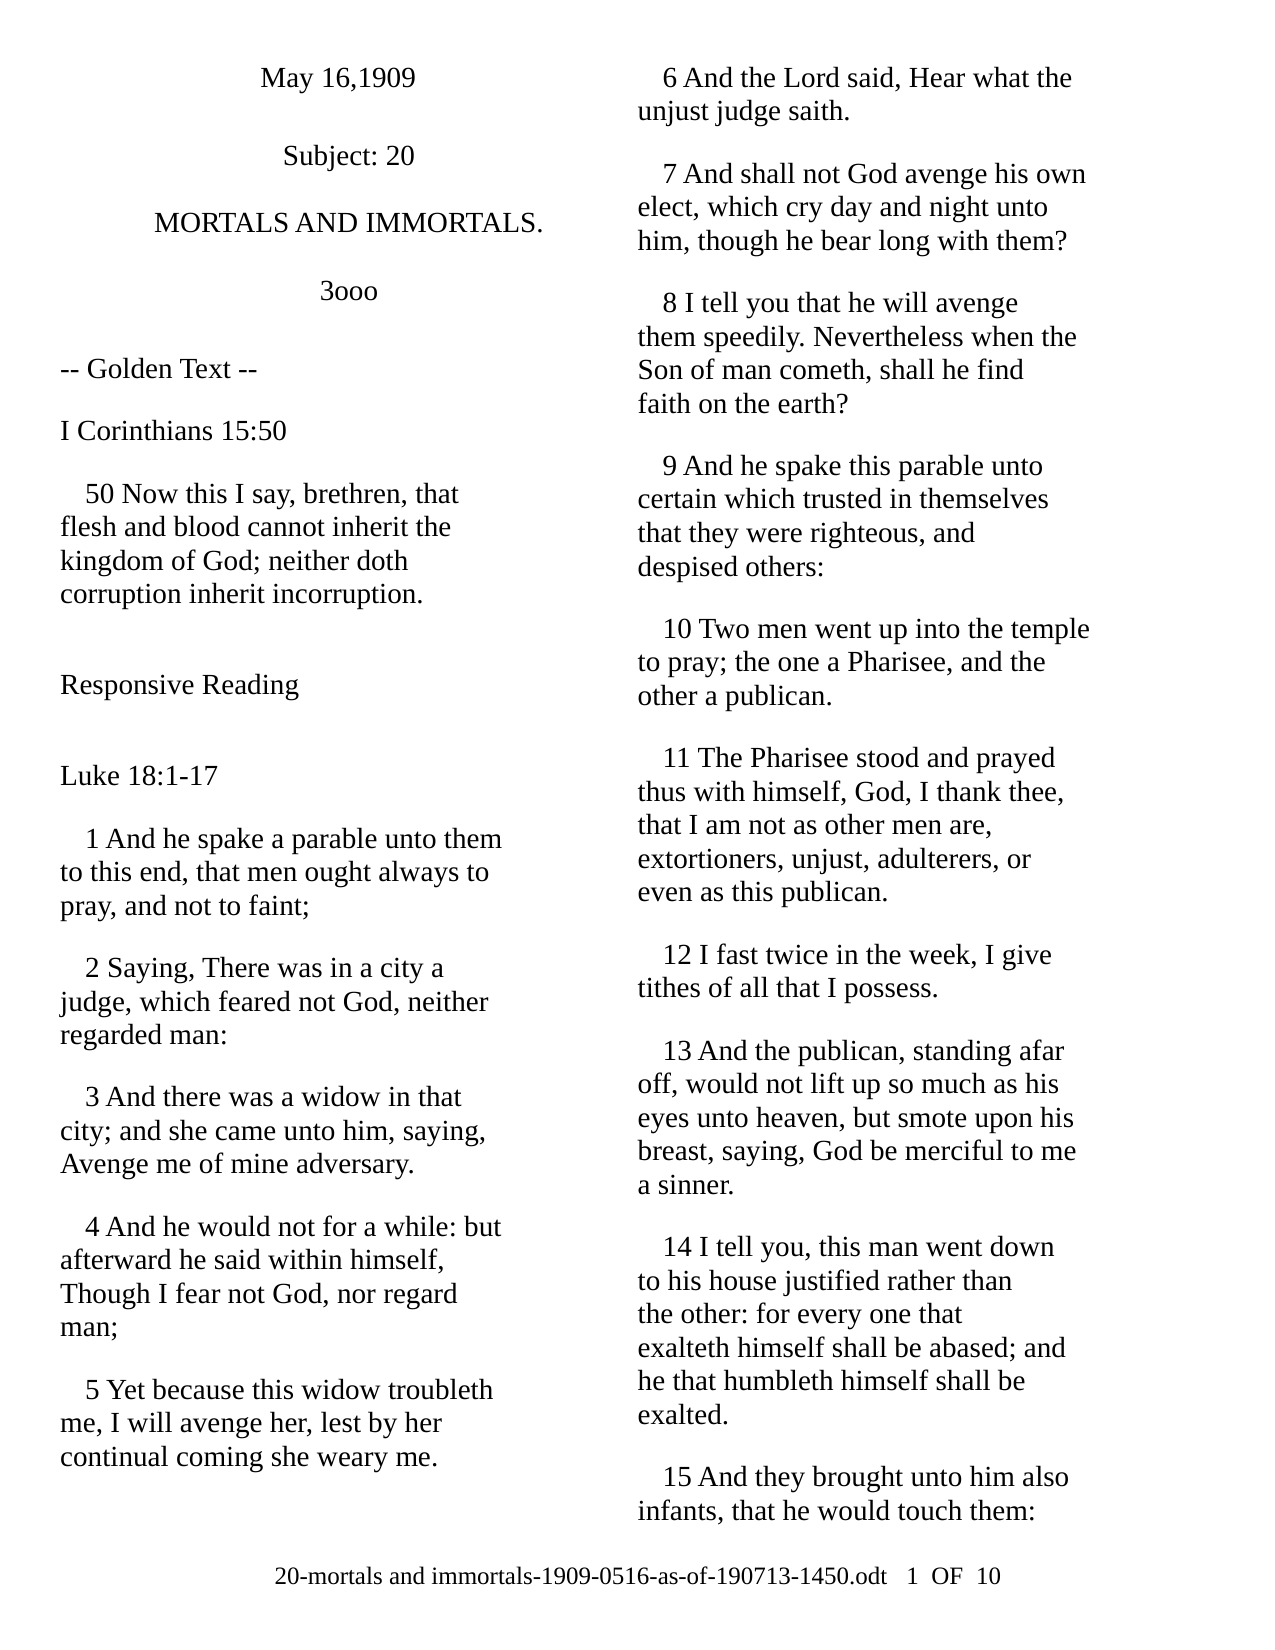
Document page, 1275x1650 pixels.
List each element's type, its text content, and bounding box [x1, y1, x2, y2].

text Luke 18:1-17 1 And he spake a parable unto them to this end, that men ought always to pray, and not to faint; 2 Saying, There was in a city a judge, which feared not God, neither regarded man: 3 And there was a widow in that city; and she came unto him, saying, Avenge me of mine adversary. 4 And he would not for a while: but afterward he said within himself, Though I fear not God, nor regard man; 5 Yet because this widow troubleth me, I will avenge her, lest by her continual coming she weary me. 6 And the Lord said, Hear what the unjust judge saith. 7 And shall not God avenge his own elect, which cry day and night unto him, though he bear long with them? 8 I tell you that he will avenge them speedily. Nevertheless when the Son of man cometh, shall he find faith on the earth? 9 And he spake this parable unto certain which trusted in themselves that they were righteous, and despised others: 10 Two men went up into the temple to pray; the one a Pharisee, and the other a publican. 11 The Pharisee stood and prayed thus with himself, God, I thank thee, that I am not as other men are, extortioners, unjust, adulterers, or even as this publican. 12 I fast twice in the week, I give tithes of all that I possess. 13 And the publican, standing afar off, would not lift up so much as his eyes unto heaven, but smote upon his breast, saying, God be merciful to me a sinner. 14 I tell you, this man went down to his house justified rather than the other: for every one that exalteth himself shall be abased; and he that humbleth himself shall be exalted. 15 And they brought unto him also infants, that he would touch them: [60, 60, 1215, 1526]
subtitle Subject: 20 MORTALS AND IMMORTALS. 3ooo [60, 138, 637, 306]
text -- Golden Text -- I Corinthians 15:50 50 Now this I say, brethren, that flesh and blood cannot inherit the kingdom of God; neither doth corruption inherit incorruption. [60, 351, 637, 610]
text May 16,1909 [60, 60, 637, 93]
text Responsive Reading [60, 639, 637, 701]
